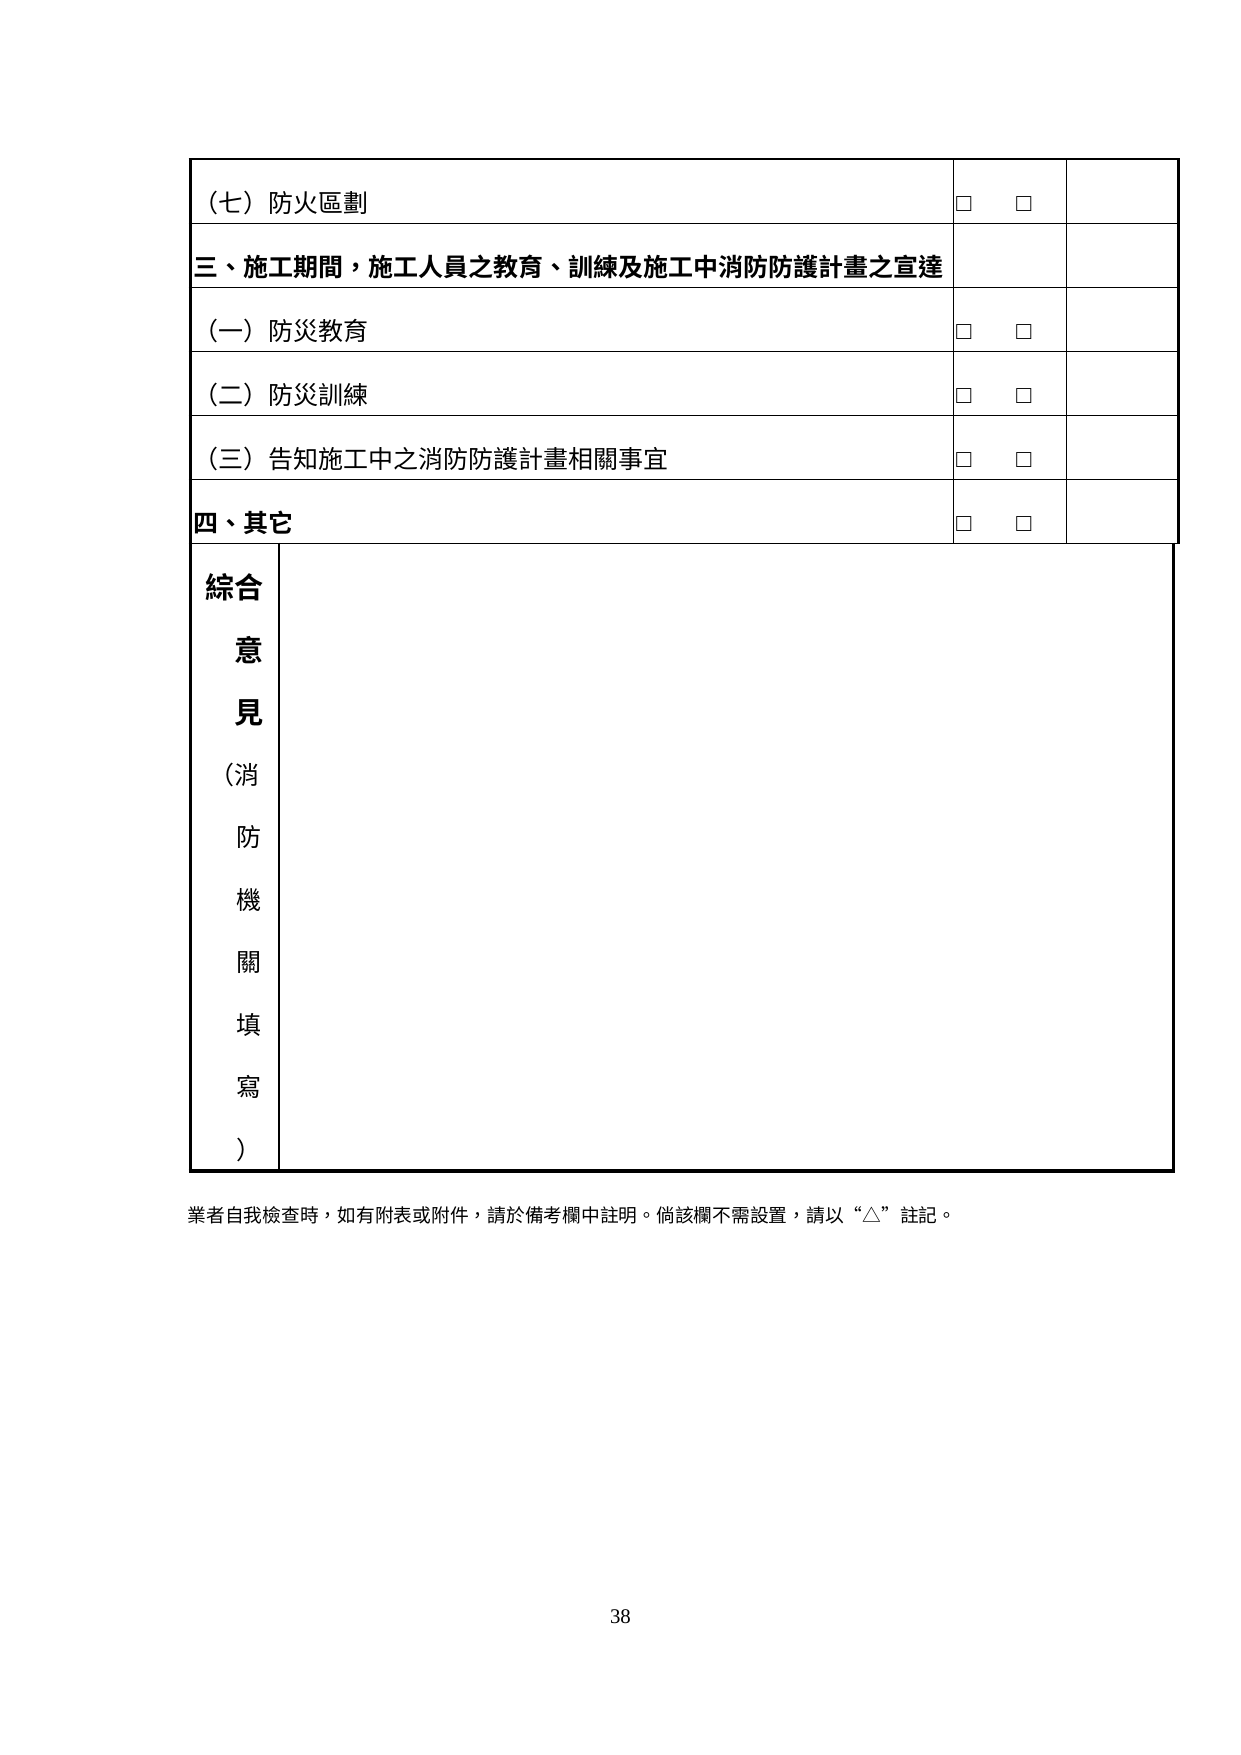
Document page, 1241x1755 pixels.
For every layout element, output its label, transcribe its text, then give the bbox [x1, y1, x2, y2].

table_cell （二）防災訓練 [192, 352, 953, 414]
table_cell □ □ [954, 416, 1066, 479]
table_cell 三、施工期間，施工人員之教育、訓練及施工中消防防護計畫之宣達 [192, 224, 953, 286]
text 業者自我檢查時，如有附表或附件，請於備考欄中註明。倘該欄不需設置，請以“△”註記。 [187, 1172, 1053, 1235]
table_cell [954, 224, 1066, 286]
table_cell □ □ [954, 480, 1066, 543]
table_cell [1175, 544, 1179, 1169]
table_cell □ □ [954, 352, 1066, 414]
table_cell □ □ [954, 288, 1066, 351]
table_cell [1067, 224, 1177, 286]
table_cell [1067, 288, 1177, 351]
table_cell [1067, 416, 1177, 479]
table_cell □ □ [954, 160, 1066, 222]
table_cell 四、其它 [192, 480, 953, 543]
table_cell （一）防災教育 [192, 288, 953, 351]
table_cell [1067, 480, 1177, 543]
table_cell （三）告知施工中之消防防護計畫相關事宜 [192, 416, 953, 479]
table_cell [1067, 352, 1177, 414]
table_cell （七）防火區劃 [192, 160, 953, 222]
table_cell 綜合意見 （消防機關填寫） [192, 544, 278, 1169]
table_cell [1067, 160, 1177, 222]
table_cell [280, 544, 1172, 1169]
